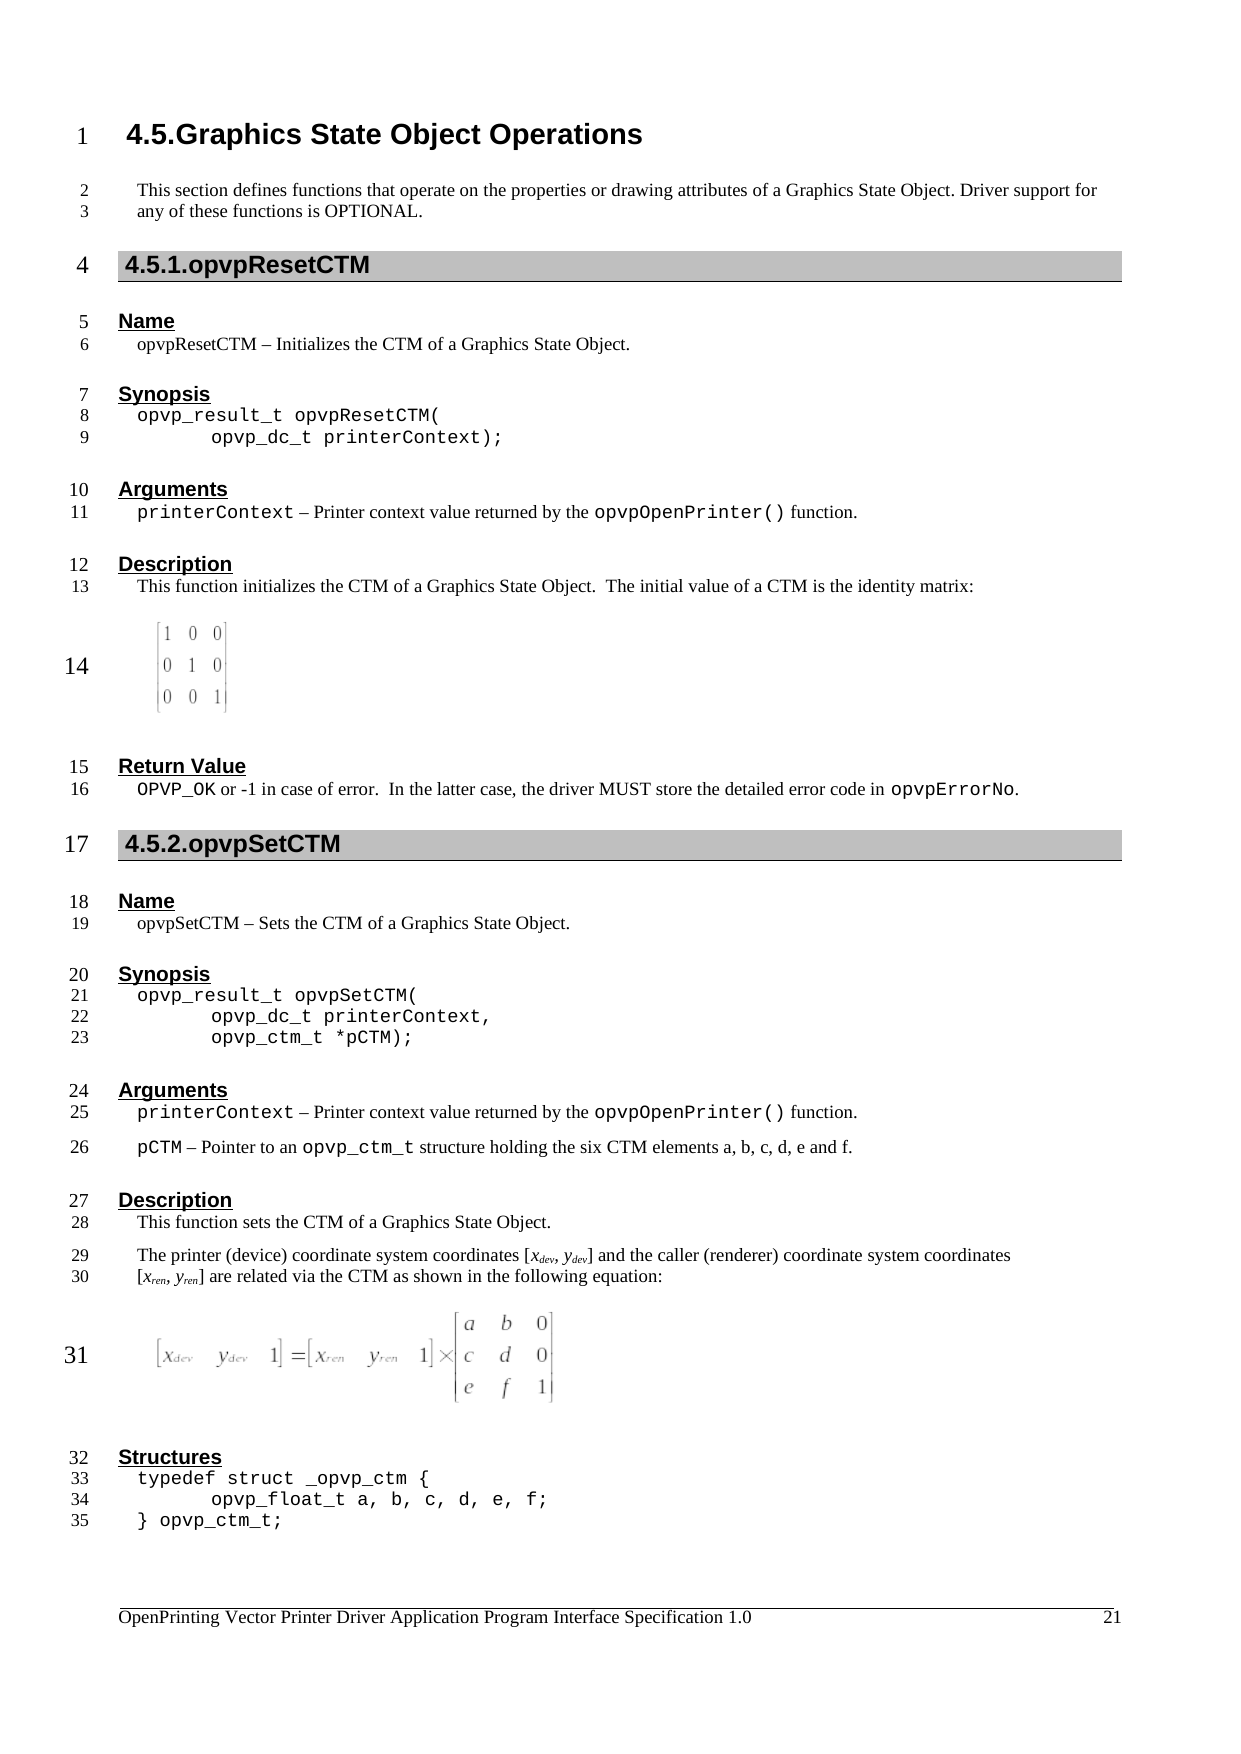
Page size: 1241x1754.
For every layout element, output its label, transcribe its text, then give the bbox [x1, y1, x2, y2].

subtitle Synopsis [118, 963, 1122, 986]
text This function initializes the CTM of a Graphics State Object. The initial value of a CTM is the identity matrix: [137, 576, 1103, 597]
text The printer (device) coordinate system coordinates [xdev, ydev] and the caller (renderer) coordinate system coordinates [xren, yren] are related via the CTM as shown in the following equation: [137, 1245, 1103, 1287]
subtitle Structures [118, 1445, 1122, 1468]
text opvp_result_t opvpResetCTM( opvp_dc_t printerContext); [137, 406, 1103, 449]
text opvpSetCTM – Sets the CTM of a Graphics State Object. [137, 913, 1103, 933]
text opvp_float_t a, b, c, d, e, f; [137, 1490, 1103, 1511]
subtitle Arguments [118, 1079, 1122, 1102]
subtitle Graphics State Object Operations [118, 118, 1122, 151]
text OPVP_OK or -1 in case of error. In the latter case, the driver MUST store the detailed error code in opvpErrorNo. [137, 778, 1103, 801]
text } opvp_ctm_t; [137, 1511, 1103, 1532]
subtitle Description [118, 1189, 1122, 1212]
text pCTM – Pointer to an opvp_ctm_t structure holding the six CTM elements a, b, c, d, e and f. [137, 1137, 1103, 1159]
text typedef struct _opvp_ctm { [137, 1468, 1103, 1490]
text printerContext – Printer context value returned by the opvpOpenPrinter() function. [137, 501, 1103, 524]
subtitle Synopsis [118, 383, 1122, 406]
text opvpResetCTM – Initializes the CTM of a Graphics State Object. [137, 333, 1103, 354]
subtitle Return Value [118, 755, 1122, 778]
subtitle opvpSetCTM [118, 830, 1122, 860]
text opvp_result_t opvpSetCTM( opvp_dc_t printerContext, opvp_ctm_t *pCTM); [137, 986, 1103, 1049]
text This section defines functions that operate on the properties or drawing attributes of a Graphics State Object. Driver support for any of these functions is OPTIONAL. [137, 180, 1103, 221]
subtitle opvpResetCTM [118, 251, 1122, 281]
subtitle Name [118, 889, 1122, 913]
subtitle Arguments [118, 478, 1122, 501]
subtitle Description [118, 553, 1122, 576]
text printerContext – Printer context value returned by the opvpOpenPrinter() function. [137, 1102, 1103, 1124]
text This function sets the CTM of a Graphics State Object. [137, 1212, 1103, 1233]
subtitle Name [118, 310, 1122, 333]
